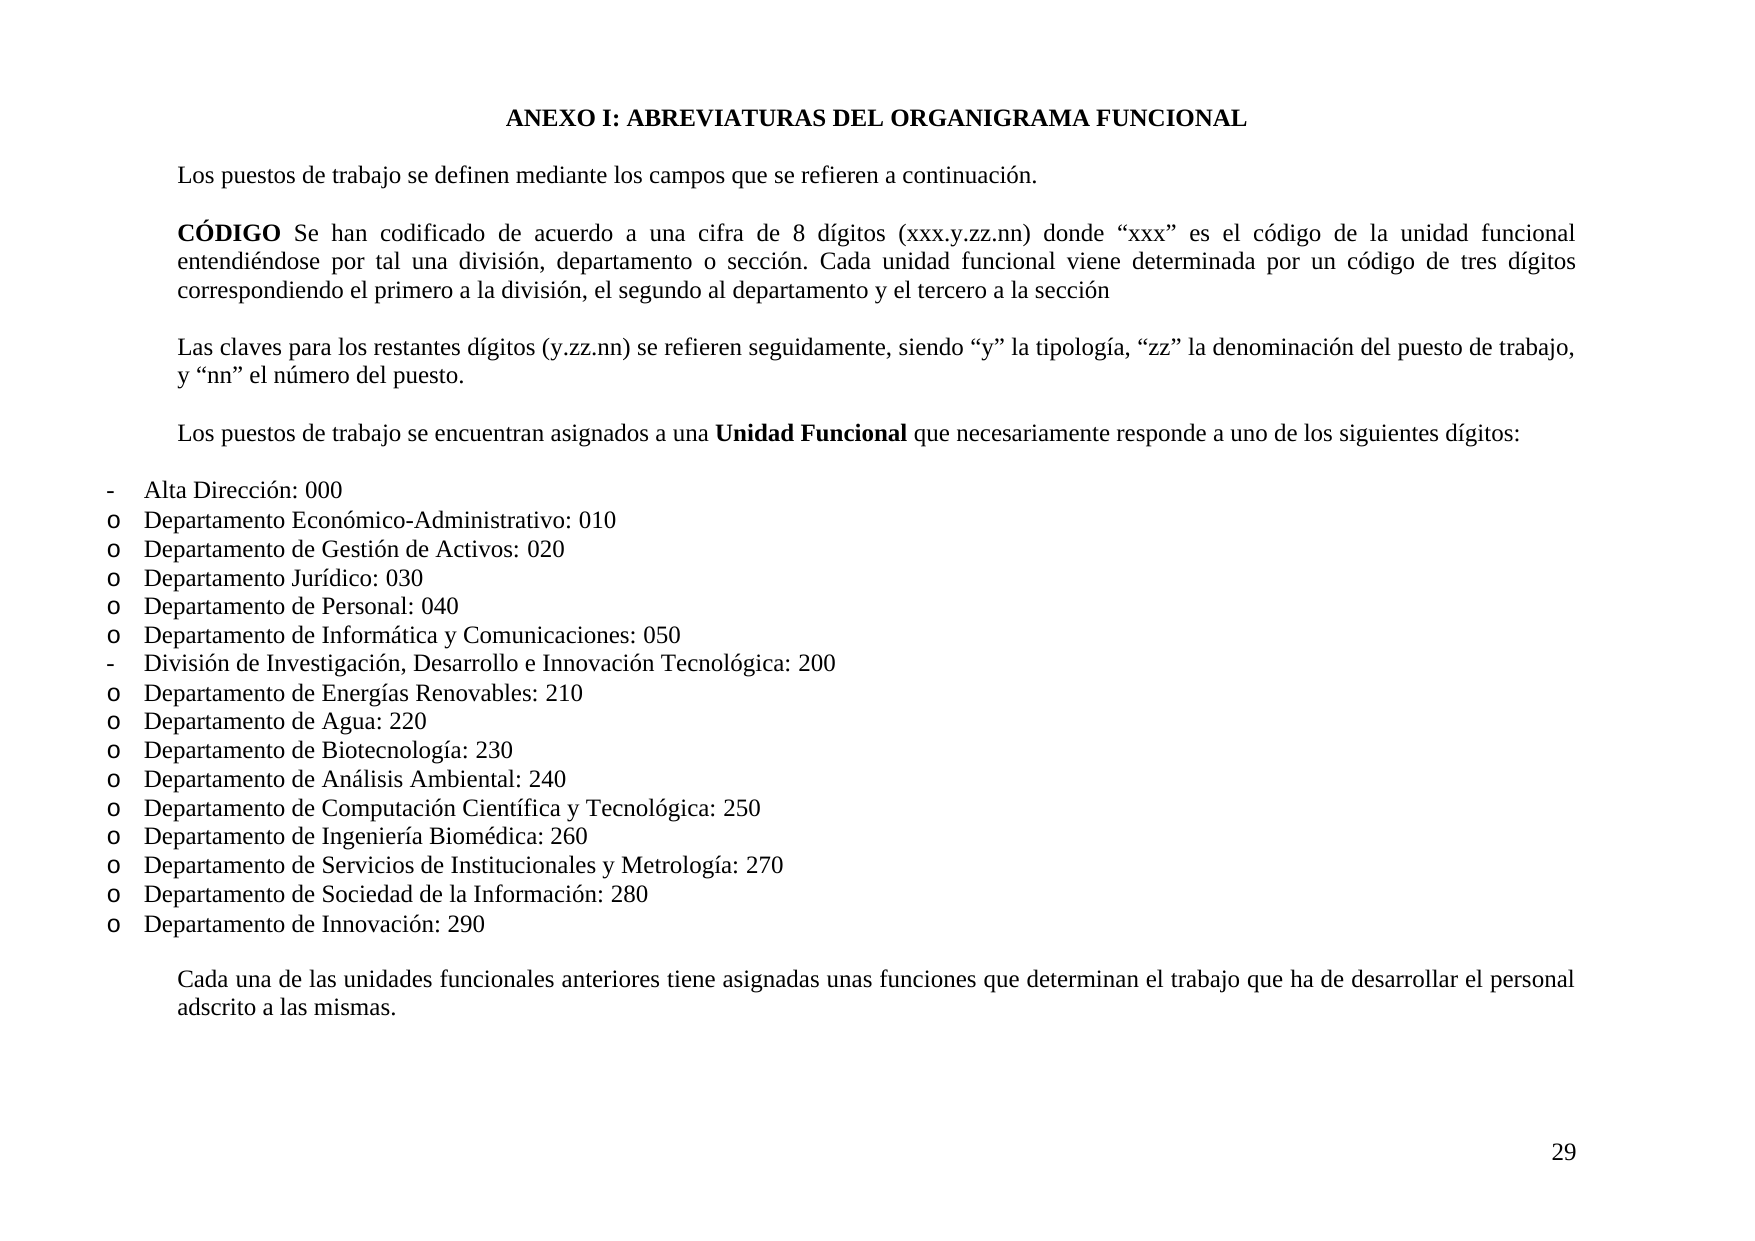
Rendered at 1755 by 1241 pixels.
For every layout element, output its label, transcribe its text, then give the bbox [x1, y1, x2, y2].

text Cada una de las unidades funcionales anteriores tiene asignadas unas funciones que determinan el trabajo que ha de desarrollar el personal adscrito a las mismas. [177, 965, 1577, 1021]
subtitle ANEXO I: ABREVIATURAS DEL ORGANIGRAMA FUNCIONAL [488, 103, 1266, 131]
list Departamento de Ingeniería Biomédica: 260 [106, 822, 1650, 851]
list Departamento Económico-Administrativo: 010 [106, 505, 1650, 534]
list Departamento de Biotecnología: 230 [106, 736, 1650, 764]
list Departamento Jurídico: 030 [106, 563, 1650, 592]
list Departamento de Computación Científica y Tecnológica: 250 [106, 793, 1650, 822]
list Alta Dirección: 000 [106, 476, 1650, 504]
list Departamento de Sociedad de la Información: 280 [106, 879, 1650, 908]
list Departamento de Innovación: 290 [106, 908, 1650, 938]
text Las claves para los restantes dígitos (y.zz.nn) se refieren seguidamente, siendo “y” la tipología, “zz” la denominación del puesto de trabajo, y “nn” el número del puesto. [177, 333, 1577, 389]
list Departamento de Informática y Comunicaciones: 050 [106, 621, 1650, 649]
text Los puestos de trabajo se encuentran asignados a una Unidad Funcional que necesariamente responde a uno de los siguientes dígitos: [177, 418, 1650, 447]
list Departamento de Gestión de Activos: 020 [106, 534, 1650, 563]
list Departamento de Servicios de Institucionales y Metrología: 270 [106, 851, 1650, 879]
list División de Investigación, Desarrollo e Innovación Tecnológica: 200 [106, 649, 1650, 677]
list Departamento de Energías Renovables: 210 [106, 677, 1650, 707]
list Departamento de Personal: 040 [106, 592, 1650, 621]
text CÓDIGO Se han codificado de acuerdo a una cifra de 8 dígitos (xxx.y.zz.nn) donde “xxx” es el código de la unidad funcional entendiéndose por tal una división, departamento o sección. Cada unidad funcional viene determinada por un código de tres dígitos correspondiendo el primero a la división, el segundo al departamento y el tercero a la sección [177, 218, 1577, 304]
list Departamento de Agua: 220 [106, 707, 1650, 736]
text Los puestos de trabajo se definen mediante los campos que se refieren a continuación. [177, 160, 1650, 189]
list Departamento de Análisis Ambiental: 240 [106, 764, 1650, 793]
